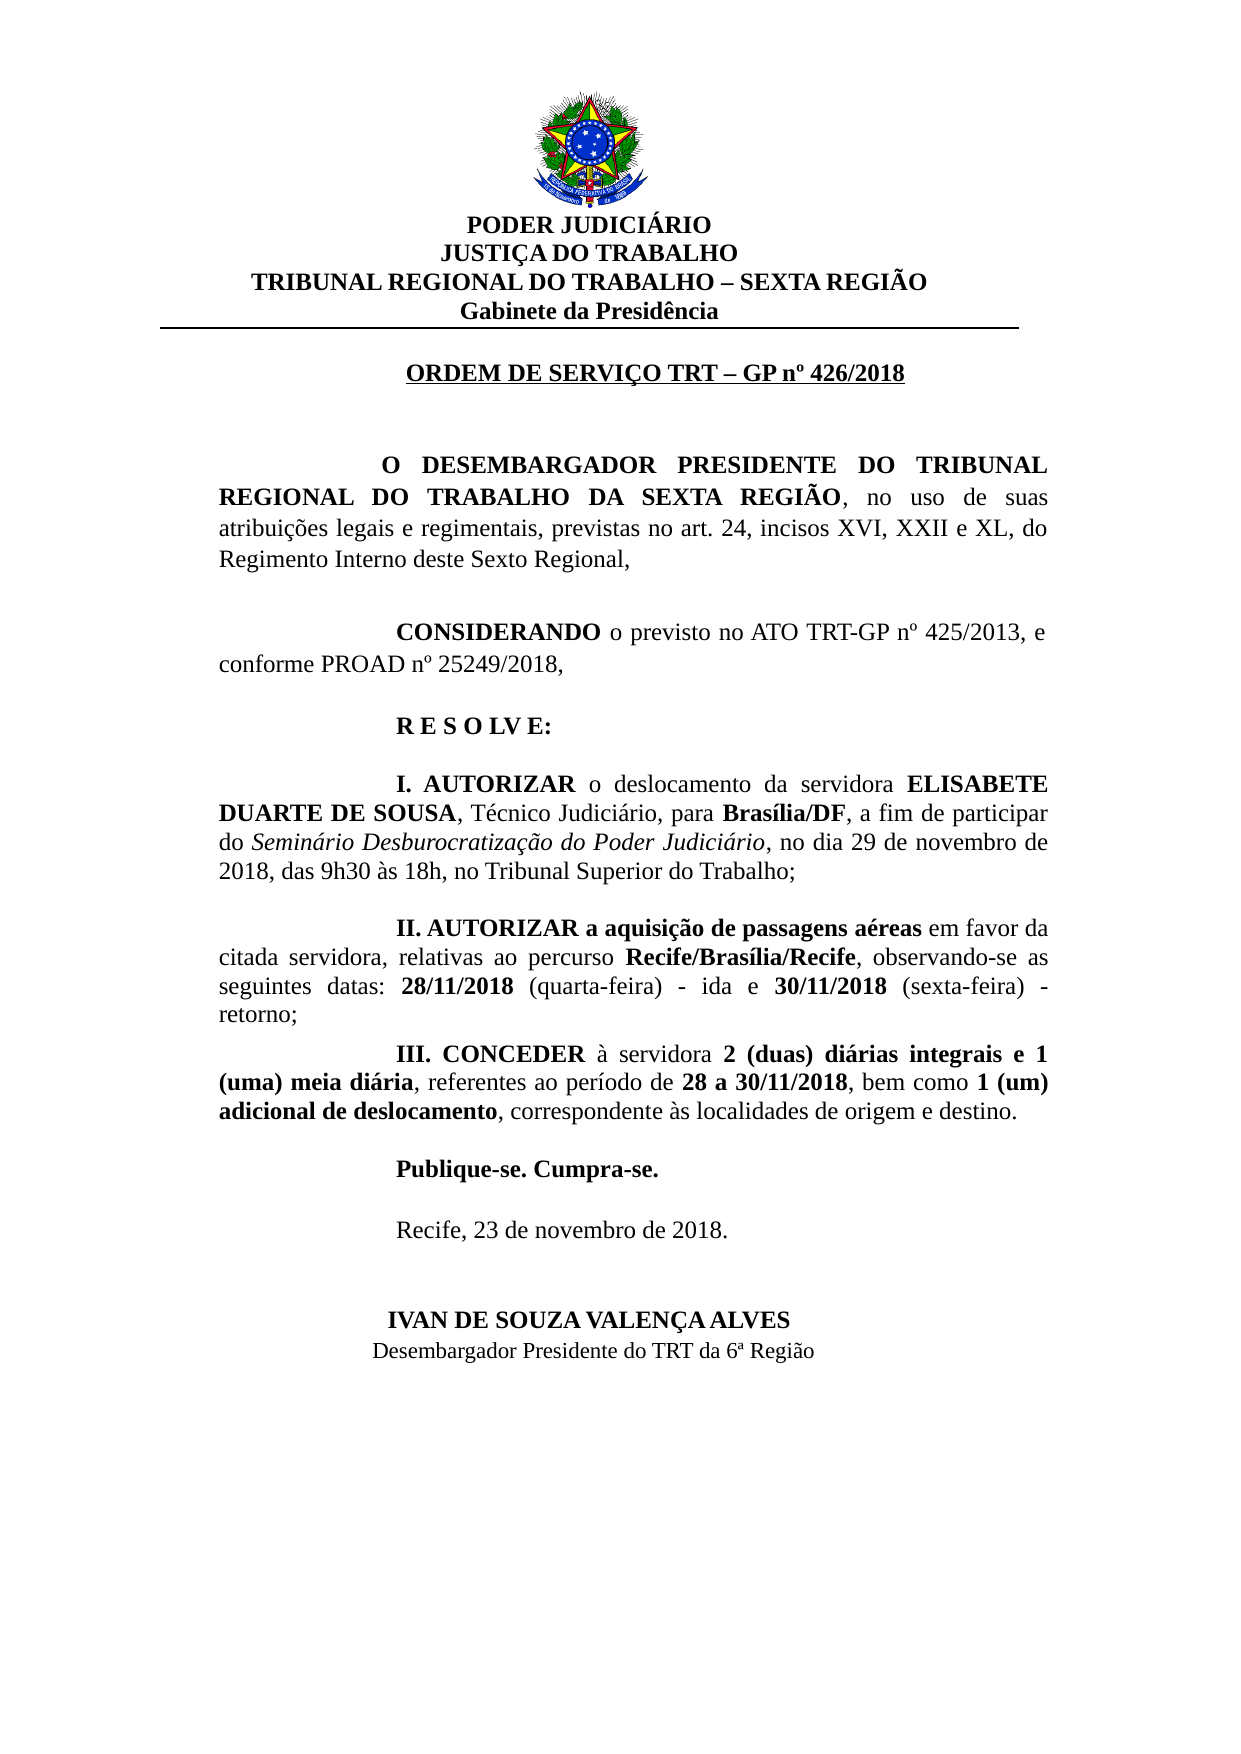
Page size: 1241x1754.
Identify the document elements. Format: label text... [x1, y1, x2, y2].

text Publique-se. Cumpra-se. [218, 1154, 960, 1182]
text III. CONCEDER à servidora 2 (duas) diárias integrais e 1 (uma) meia diária, referentes ao período de 28 a 30/11/2018, bem como 1 (um) adicional de deslocamento, correspondente às localidades de origem e destino. [218, 1039, 1048, 1125]
text O DESEMBARGADOR PRESIDENTE DO TRIBUNAL REGIONAL DO TRABALHO DA SEXTA REGIÃO, no uso de suas atribuições legais e regimentais, previstas no art. 24, incisos XVI, XXII e XL, do Regimento Interno deste Sexto Regional, [218, 449, 1048, 574]
text Desembargador Presidente do TRT da 6ª Região [159, 1334, 960, 1365]
text II. AUTORIZAR a aquisição de passagens aéreas em favor da citada servidora, relativas ao percurso Recife/Brasília/Recife, observando-se as seguintes datas: 28/11/2018 (quarta-feira) - ida e 30/11/2018 (sexta-feira) - retorno; [218, 913, 1048, 1028]
text Recife, 23 de novembro de 2018. [218, 1214, 960, 1245]
picture [527, 88, 651, 210]
text IVAN DE SOUZA VALENÇA ALVES [218, 1305, 960, 1334]
text I. AUTORIZAR o deslocamento da servidora ELISABETE DUARTE DE SOUSA, Técnico Judiciário, para Brasília/DF, a fim de participar do Seminário Desburocratização do Poder Judiciário, no dia 29 de novembro de 2018, das 9h30 às 18h, no Tribunal Superior do Trabalho; [218, 769, 1048, 884]
text CONSIDERANDO o previsto no ATO TRT-GP nº 425/2013, e conforme PROAD nº 25249/2018, [218, 616, 1045, 678]
text R E S O LV E: [218, 709, 960, 741]
subtitle ORDEM DE SERVIÇO TRT – GP nº 426/2018 [263, 358, 960, 386]
